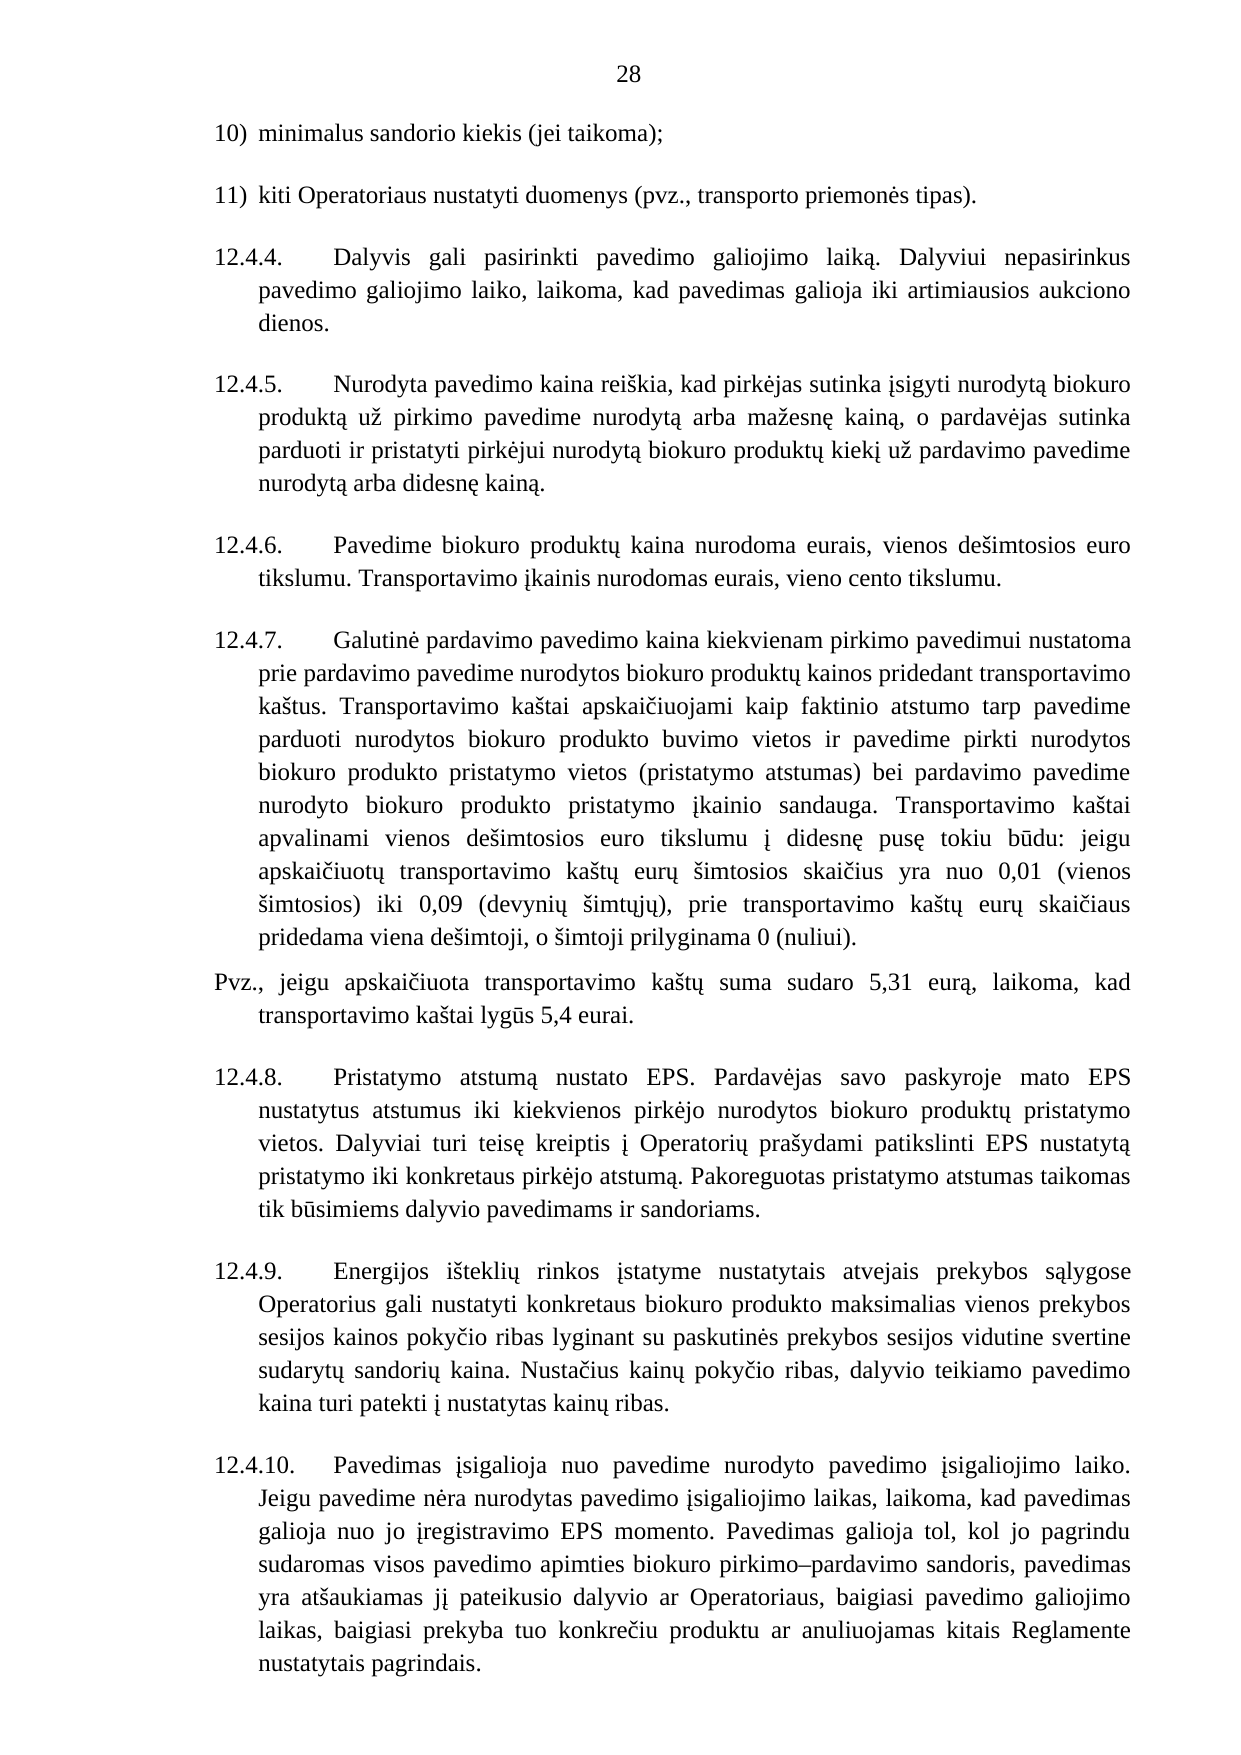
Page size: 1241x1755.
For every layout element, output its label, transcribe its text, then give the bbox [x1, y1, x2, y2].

text 12.4.5. Nurodyta pavedimo kaina reiškia, kad pirkėjas sutinka įsigyti nurodytą biokuro produktą už pirkimo pavedime nurodytą arba mažesnę kainą, o pardavėjas sutinka parduoti ir pristatyti pirkėjui nurodytą biokuro produktų kiekį už pardavimo pavedime nurodytą arba didesnę kainą. [214, 369, 1132, 497]
text 12.4.4. Dalyvis gali pasirinkti pavedimo galiojimo laiką. Dalyviui nepasirinkus pavedimo galiojimo laiko, laikoma, kad pavedimas galioja iki artimiausios aukciono dienos. [214, 242, 1132, 336]
text 12.4.10. Pavedimas įsigalioja nuo pavedime nurodyto pavedimo įsigaliojimo laiko. Jeigu pavedime nėra nurodytas pavedimo įsigaliojimo laikas, laikoma, kad pavedimas galioja nuo jo įregistravimo EPS momento. Pavedimas galioja tol, kol jo pagrindu sudaromas visos pavedimo apimties biokuro pirkimo–pardavimo sandoris, pavedimas yra atšaukiamas jį pateikusio dalyvio ar Operatoriaus, baigiasi pavedimo galiojimo laikas, baigiasi prekyba tuo konkrečiu produktu ar anuliuojamas kitais Reglamente nustatytais pagrindais. [214, 1450, 1132, 1677]
text 10) minimalus sandorio kiekis (jei taikoma); [214, 118, 1132, 147]
text 12.4.6. Pavedime biokuro produktų kaina nurodoma eurais, vienos dešimtosios euro tikslumu. Transportavimo įkainis nurodomas eurais, vieno cento tikslumu. [214, 530, 1132, 592]
text 11) kiti Operatoriaus nustatyti duomenys (pvz., transporto priemonės tipas). [214, 180, 1132, 209]
text 12.4.7. Galutinė pardavimo pavedimo kaina kiekvienam pirkimo pavedimui nustatoma prie pardavimo pavedime nurodytos biokuro produktų kainos pridedant transportavimo kaštus. Transportavimo kaštai apskaičiuojami kaip faktinio atstumo tarp pavedime parduoti nurodytos biokuro produkto buvimo vietos ir pavedime pirkti nurodytos biokuro produkto pristatymo vietos (pristatymo atstumas) bei pardavimo pavedime nurodyto biokuro produkto pristatymo įkainio sandauga. Transportavimo kaštai apvalinami vienos dešimtosios euro tikslumu į didesnę pusę tokiu būdu: jeigu apskaičiuotų transportavimo kaštų eurų šimtosios skaičius yra nuo 0,01 (vienos šimtosios) iki 0,09 (devynių šimtųjų), prie transportavimo kaštų eurų skaičiaus pridedama viena dešimtoji, o šimtoji prilyginama 0 (nuliui). [214, 625, 1132, 951]
text 12.4.9. Energijos išteklių rinkos įstatyme nustatytais atvejais prekybos sąlygose Operatorius gali nustatyti konkretaus biokuro produkto maksimalias vienos prekybos sesijos kainos pokyčio ribas lyginant su paskutinės prekybos sesijos vidutine svertine sudarytų sandorių kaina. Nustačius kainų pokyčio ribas, dalyvio teikiamo pavedimo kaina turi patekti į nustatytas kainų ribas. [214, 1256, 1132, 1417]
text Pvz., jeigu apskaičiuota transportavimo kaštų suma sudaro 5,31 eurą, laikoma, kad transportavimo kaštai lygūs 5,4 eurai. [214, 967, 1132, 1029]
text 12.4.8. Pristatymo atstumą nustato EPS. Pardavėjas savo paskyroje mato EPS nustatytus atstumus iki kiekvienos pirkėjo nurodytos biokuro produktų pristatymo vietos. Dalyviai turi teisę kreiptis į Operatorių prašydami patikslinti EPS nustatytą pristatymo iki konkretaus pirkėjo atstumą. Pakoreguotas pristatymo atstumas taikomas tik būsimiems dalyvio pavedimams ir sandoriams. [214, 1062, 1132, 1223]
